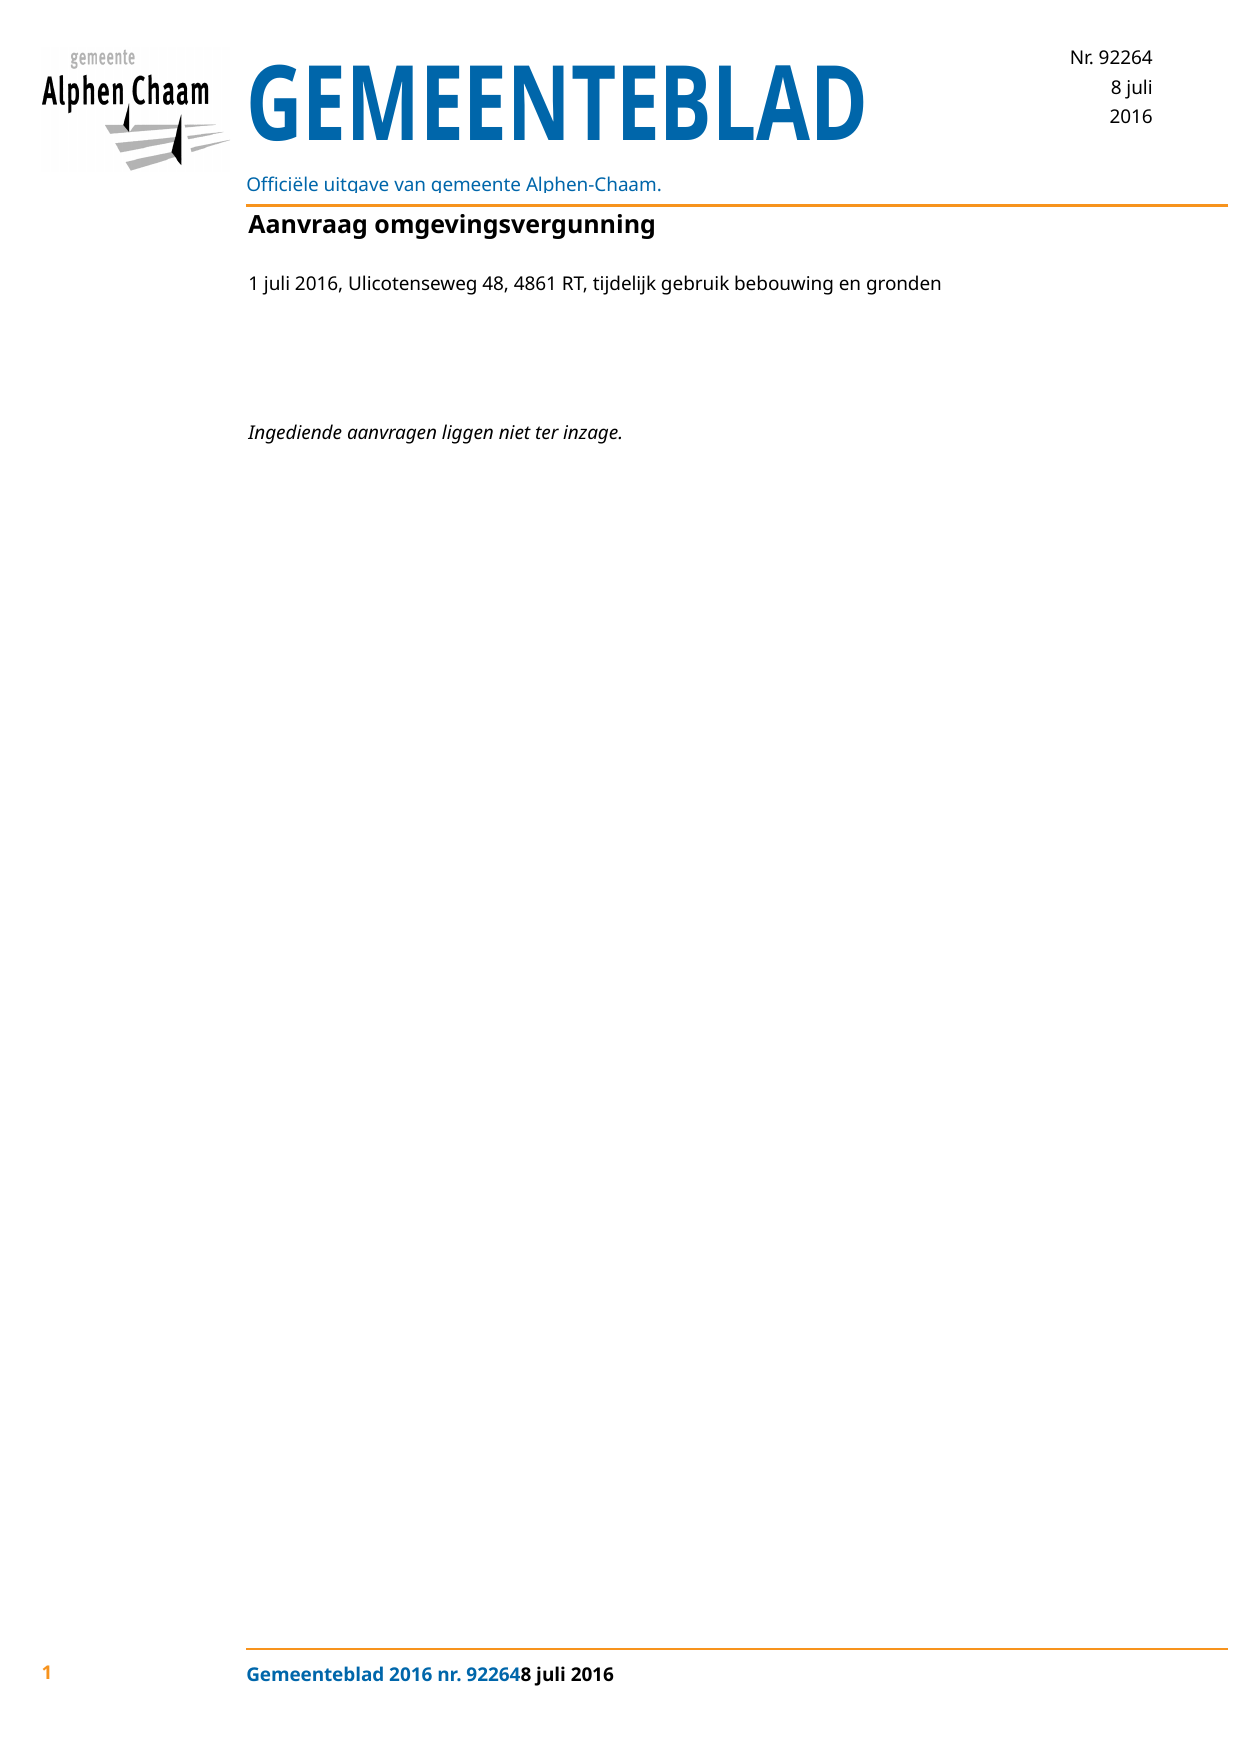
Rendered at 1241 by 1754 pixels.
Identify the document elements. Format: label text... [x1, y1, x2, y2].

text Ingediende aanvragen liggen niet ter inzage. [248, 419, 1152, 445]
text 1 juli 2016, Ulicotenseweg 48, 4861 RT, tijdelijk gebruik bebouwing en gronden [248, 270, 1152, 296]
picture [41, 47, 231, 172]
text Aanvraag omgevingsvergunning [248, 207, 1152, 241]
